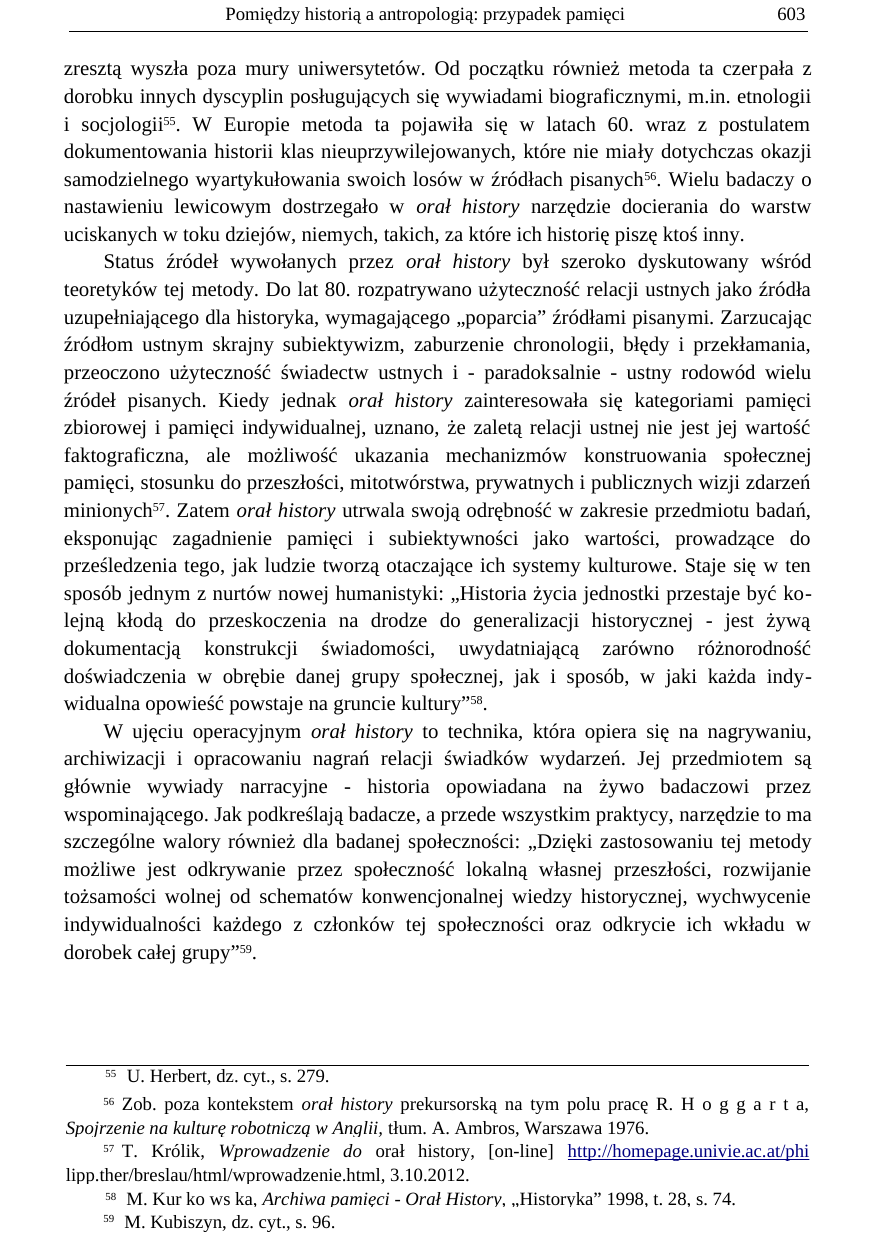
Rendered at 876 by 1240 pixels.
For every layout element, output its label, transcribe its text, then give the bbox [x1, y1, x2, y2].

text 58 M. Kur ko ws ka, Archiwa pamięci - Orał History, „Historyka” 1998, t. 28, s. 74. [66, 1188, 809, 1207]
text 57 T. Królik, Wprowadzenie do orał history, [on-line] http://homepage.univie.ac.at/phi lipp.ther/breslau/html/wprowadzenie.html, 3.10.2012. [66, 1140, 809, 1183]
text Status źródeł wywołanych przez orał history był szeroko dyskutowany wśród teoretyków tej metody. Do lat 80. rozpatrywano użyteczność relacji ustnych jako źródła uzupełniającego dla historyka, wymagającego „poparcia” źródłami pisany­mi. Zarzucając źródłom ustnym skrajny subiektywizm, zaburzenie chronologii, błędy i przekłamania, przeoczono użyteczność świadectw ustnych i - paradok­salnie - ustny rodowód wielu źródeł pisanych. Kiedy jednak orał history zain­teresowała się kategoriami pamięci zbiorowej i pamięci indywidualnej, uznano, że zaletą relacji ustnej nie jest jej wartość faktograficzna, ale możliwość ukaza­nia mechanizmów konstruowania społecznej pamięci, stosunku do przeszłości, mitotwórstwa, prywatnych i publicznych wizji zdarzeń minionych57. Zatem orał history utrwala swoją odrębność w zakresie przedmiotu badań, eksponując za­gadnienie pamięci i subiektywności jako wartości, prowadzące do prześledzenia tego, jak ludzie tworzą otaczające ich systemy kulturowe. Staje się w ten sposób jednym z nurtów nowej humanistyki: „Historia życia jednostki przestaje być ko­lejną kłodą do przeskoczenia na drodze do generalizacji historycznej - jest żywą dokumentacją konstrukcji świadomości, uwydatniającą zarówno różnorodność doświadczenia w obrębie danej grupy społecznej, jak i sposób, w jaki każda indy­widualna opowieść powstaje na gruncie kultury”58. [64, 249, 812, 715]
text 55 U. Herbert, dz. cyt., s. 279. [66, 1066, 809, 1086]
text 56 Zob. poza kontekstem orał history prekursorską na tym polu pracę R. H o g g a r t a, Spojrzenie na kulturę robotniczą w Anglii, tłum. A. Ambros, Warszawa 1976. [66, 1093, 809, 1136]
text zresztą wyszła poza mury uniwersytetów. Od początku również metoda ta czer­pała z dorobku innych dyscyplin posługujących się wywiadami biograficznymi, m.in. etnologii i socjologii55. W Europie metoda ta pojawiła się w latach 60. wraz z postulatem dokumentowania historii klas nieuprzywilejowanych, które nie mia­ły dotychczas okazji samodzielnego wyartykułowania swoich losów w źródłach pisanych56. Wielu badaczy o nastawieniu lewicowym dostrzegało w orał history narzędzie docierania do warstw uciskanych w toku dziejów, niemych, takich, za które ich historię piszę ktoś inny. [64, 56, 812, 246]
text 603 [777, 3, 809, 24]
text 59 M. Kubiszyn, dz. cyt., s. 96. [66, 1211, 809, 1232]
text W ujęciu operacyjnym orał history to technika, która opiera się na nagrywa­niu, archiwizacji i opracowaniu nagrań relacji świadków wydarzeń. Jej przedmio­tem są głównie wywiady narracyjne - historia opowiadana na żywo badaczowi przez wspominającego. Jak podkreślają badacze, a przede wszystkim praktycy, na­rzędzie to ma szczególne walory również dla badanej społeczności: „Dzięki zasto­sowaniu tej metody możliwe jest odkrywanie przez społeczność lokalną własnej przeszłości, rozwijanie tożsamości wolnej od schematów konwencjonalnej wiedzy historycznej, wychwycenie indywidualności każdego z członków tej społeczności oraz odkrycie ich wkładu w dorobek całej grupy”59. [64, 719, 812, 964]
text Pomiędzy historią a antropologią: przypadek pamięci [225, 3, 652, 24]
